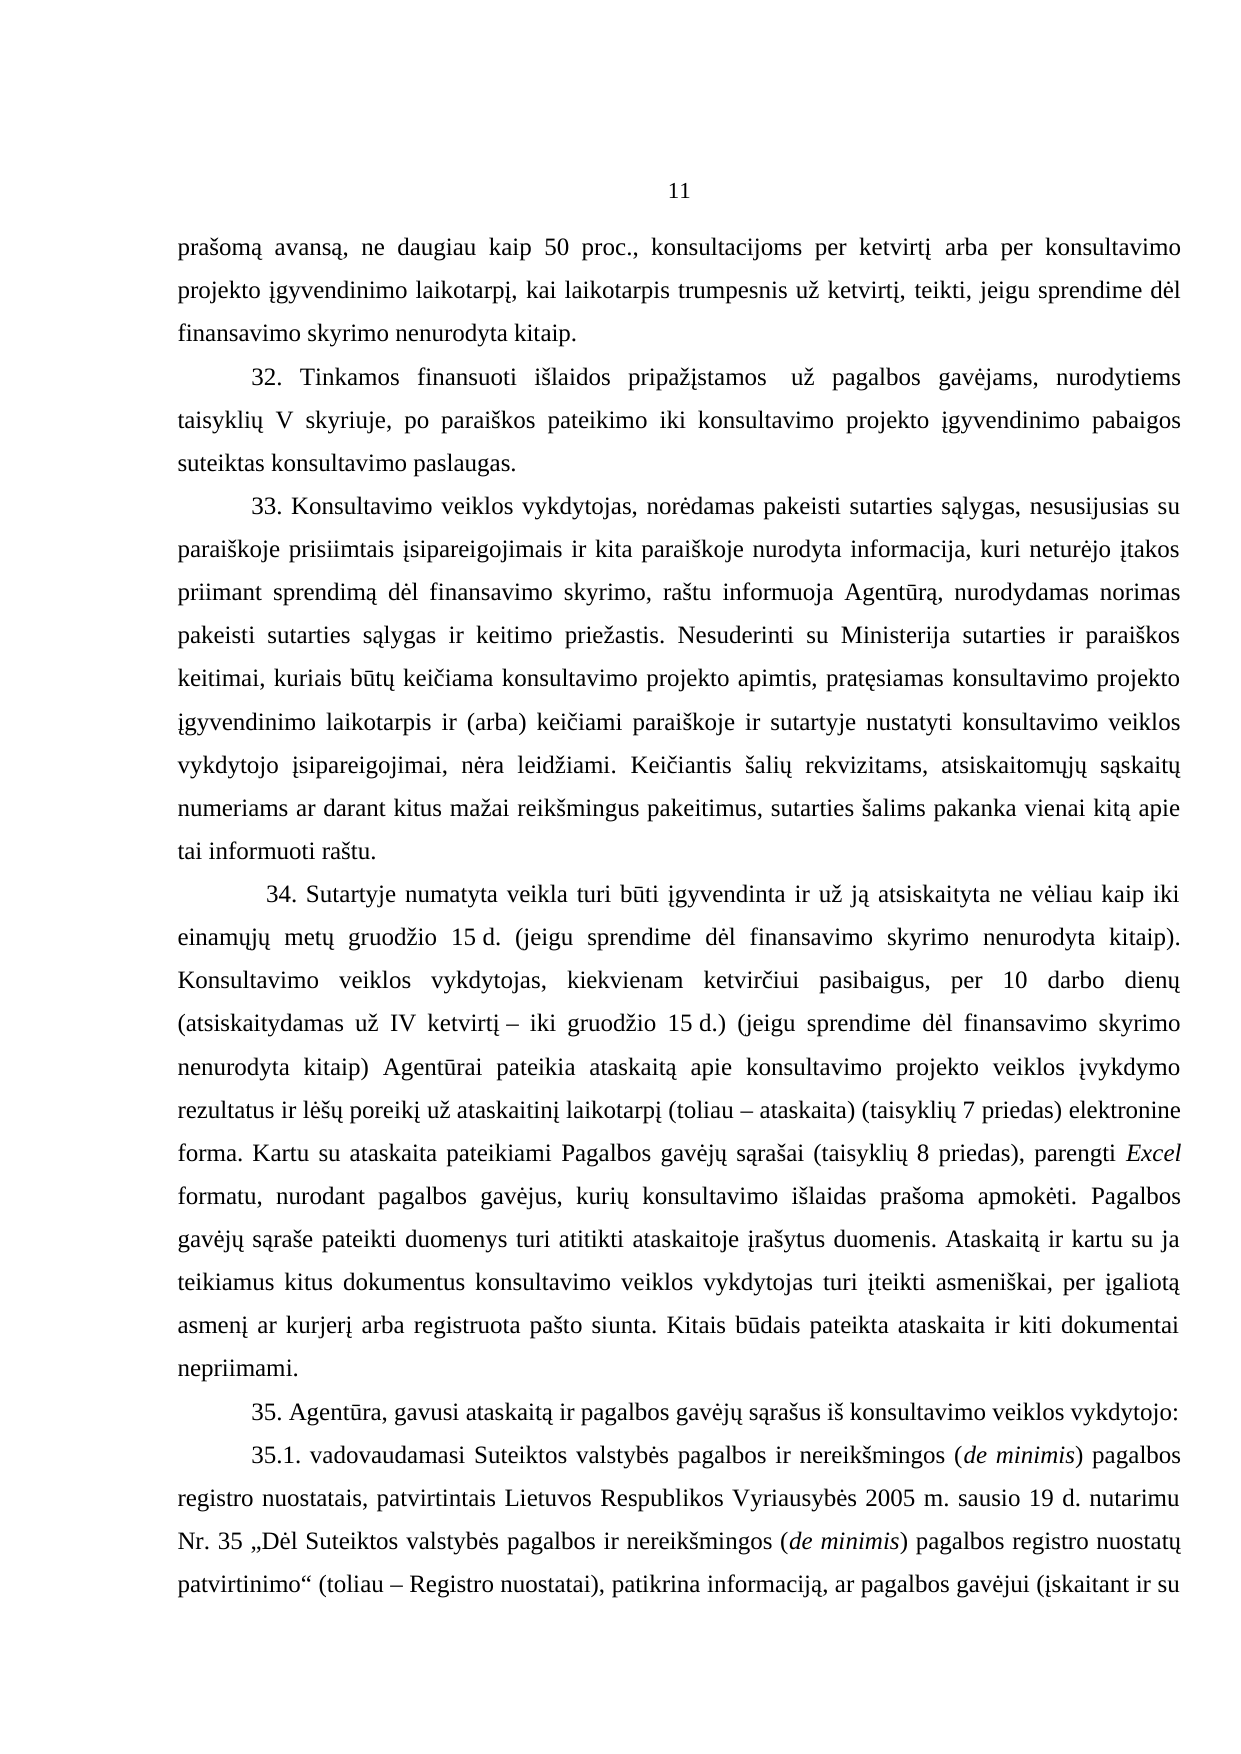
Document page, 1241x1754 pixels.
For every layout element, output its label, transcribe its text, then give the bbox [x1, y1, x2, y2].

text 32. Tinkamos finansuoti išlaidos pripažįstamos už pagalbos gavėjams, nurodytiems taisyklių V skyriuje, po paraiškos pateikimo iki konsultavimo projekto įgyvendinimo pabaigos suteiktas konsultavimo paslaugas. [177, 362, 1181, 477]
text 35.1. vadovaudamasi Suteiktos valstybės pagalbos ir nereikšmingos (de minimis) pagalbos registro nuostatais, patvirtintais Lietuvos Respublikos Vyriausybės 2005 m. sausio 19 d. nutarimu Nr. 35 „Dėl Suteiktos valstybės pagalbos ir nereikšmingos (de minimis) pagalbos registro nuostatų patvirtinimo“ (toliau – Registro nuostatai), patikrina informaciją, ar pagalbos gavėjui (įskaitant ir su [177, 1440, 1181, 1598]
text 33. Konsultavimo veiklos vykdytojas, norėdamas pakeisti sutarties sąlygas, nesusijusias su paraiškoje prisiimtais įsipareigojimais ir kita paraiškoje nurodyta informacija, kuri neturėjo įtakos priimant sprendimą dėl finansavimo skyrimo, raštu informuoja Agentūrą, nurodydamas norimas pakeisti sutarties sąlygas ir keitimo priežastis. Nesuderinti su Ministerija sutarties ir paraiškos keitimai, kuriais būtų keičiama konsultavimo projekto apimtis, pratęsiamas konsultavimo projekto įgyvendinimo laikotarpis ir (arba) keičiami paraiškoje ir sutartyje nustatyti konsultavimo veiklos vykdytojo įsipareigojimai, nėra leidžiami. Keičiantis šalių rekvizitams, atsiskaitomųjų sąskaitų numeriams ar darant kitus mažai reikšmingus pakeitimus, sutarties šalims pakanka vienai kitą apie tai informuoti raštu. [177, 491, 1181, 865]
text 34. Sutartyje numatyta veikla turi būti įgyvendinta ir už ją atsiskaityta ne vėliau kaip iki einamųjų metų gruodžio 15 d. (jeigu sprendime dėl finansavimo skyrimo nenurodyta kitaip). Konsultavimo veiklos vykdytojas, kiekvienam ketvirčiui pasibaigus, per 10 darbo dienų (atsiskaitydamas už IV ketvirtį – iki gruodžio 15 d.) (jeigu sprendime dėl finansavimo skyrimo nenurodyta kitaip) Agentūrai pateikia ataskaitą apie konsultavimo projekto veiklos įvykdymo rezultatus ir lėšų poreikį už ataskaitinį laikotarpį (toliau – ataskaita) (taisyklių 7 priedas) elektronine forma. Kartu su ataskaita pateikiami Pagalbos gavėjų sąrašai (taisyklių 8 priedas), parengti Excel formatu, nurodant pagalbos gavėjus, kurių konsultavimo išlaidas prašoma apmokėti. Pagalbos gavėjų sąraše pateikti duomenys turi atitikti ataskaitoje įrašytus duomenis. Ataskaitą ir kartu su ja teikiamus kitus dokumentus konsultavimo veiklos vykdytojas turi įteikti asmeniškai, per įgaliotą asmenį ar kurjerį arba registruota pašto siunta. Kitais būdais pateikta ataskaita ir kiti dokumentai nepriimami. [177, 879, 1181, 1382]
text prašomą avansą, ne daugiau kaip 50 proc., konsultacijoms per ketvirtį arba per konsultavimo projekto įgyvendinimo laikotarpį, kai laikotarpis trumpesnis už ketvirtį, teikti, jeigu sprendime dėl finansavimo skyrimo nenurodyta kitaip. [177, 232, 1181, 347]
text 35. Agentūra, gavusi ataskaitą ir pagalbos gavėjų sąrašus iš konsultavimo veiklos vykdytojo: [177, 1397, 1181, 1425]
